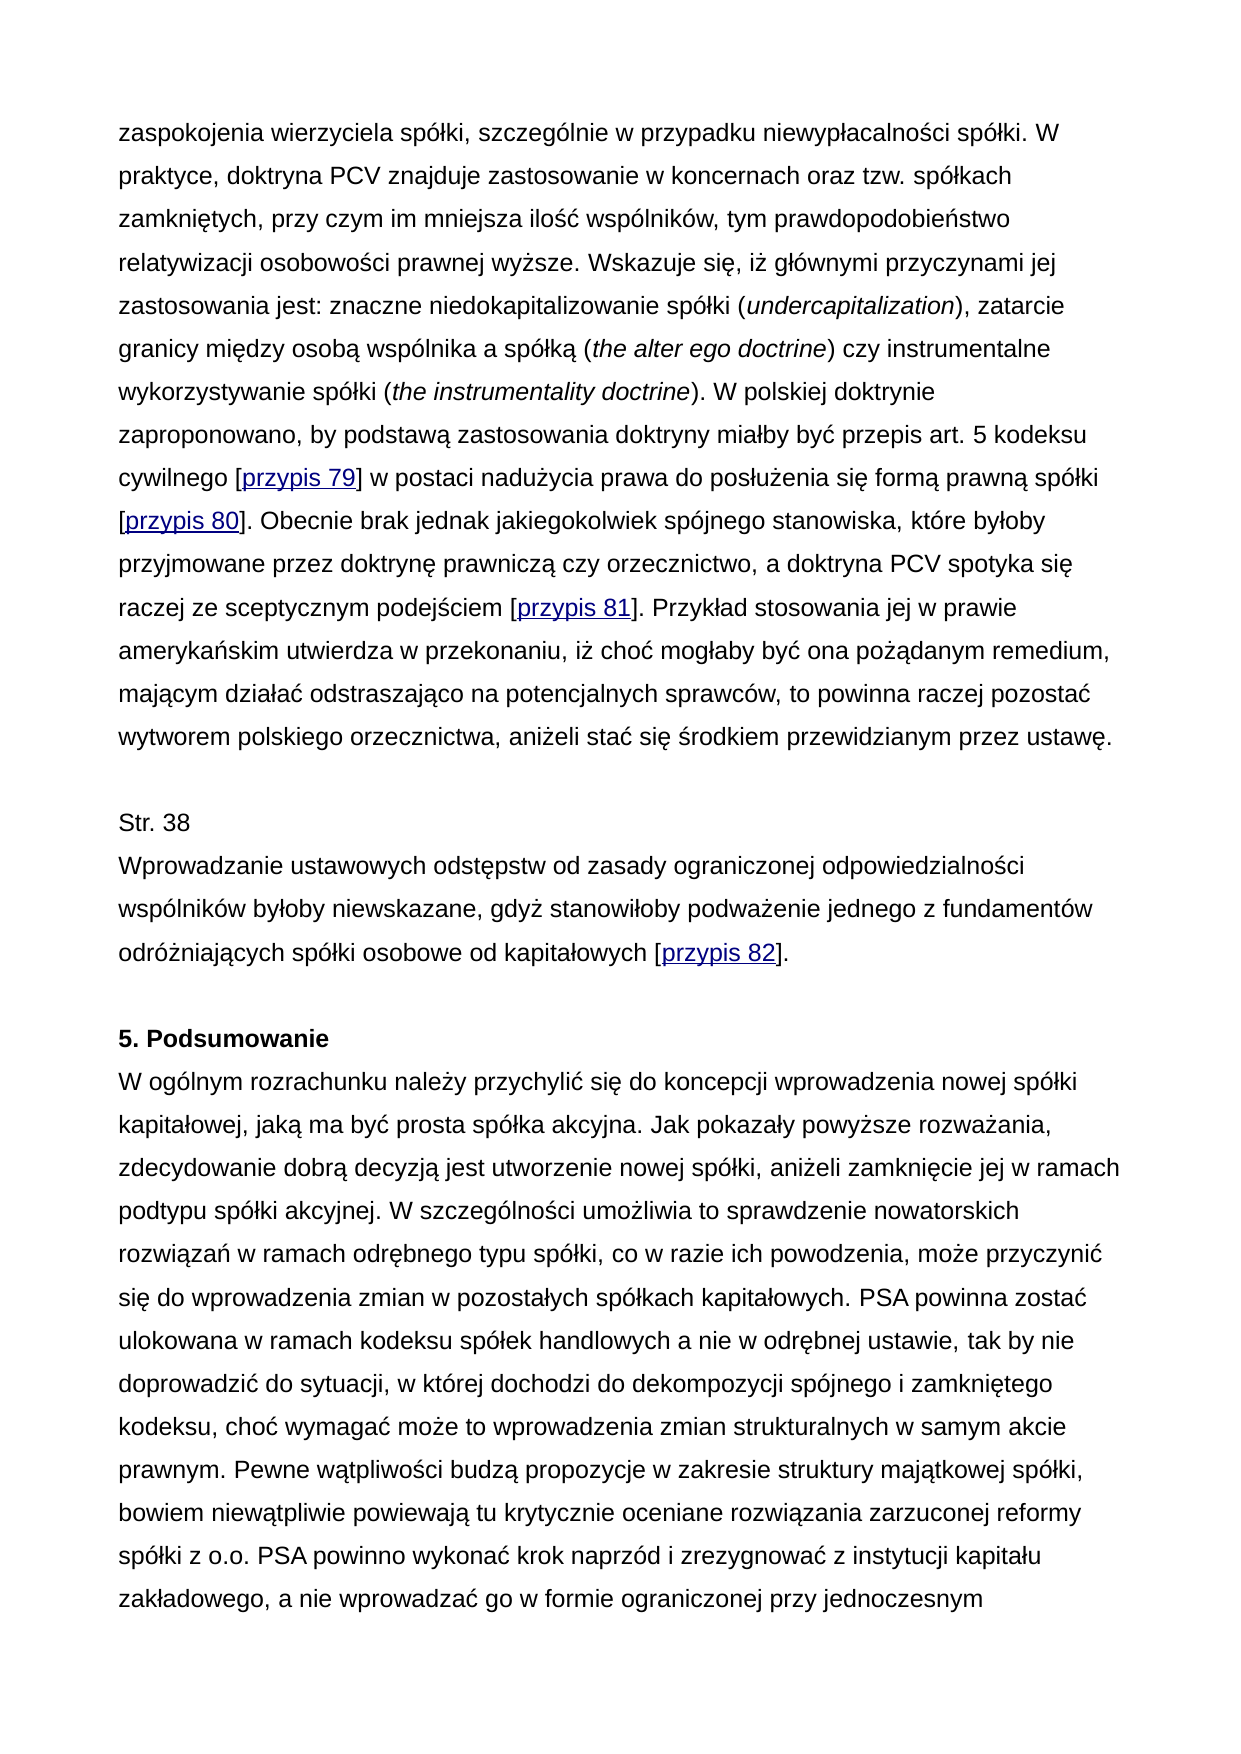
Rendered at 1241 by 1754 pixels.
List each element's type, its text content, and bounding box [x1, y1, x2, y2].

text zaspokojenia wierzyciela spółki, szczególnie w przypadku niewypłacalności spółki. W praktyce, doktryna PCV znajduje zastosowanie w koncernach oraz tzw. spółkach zamkniętych, przy czym im mniejsza ilość wspólników, tym prawdopodobieństwo relatywizacji osobowości prawnej wyższe. Wskazuje się, iż głównymi przyczynami jej zastosowania jest: znaczne niedokapitalizowanie spółki (undercapitalization), zatarcie granicy między osobą wspólnika a spółką (the alter ego doctrine) czy instrumentalne wykorzystywanie spółki (the instrumentality doctrine). W polskiej doktrynie zaproponowano, by podstawą zastosowania doktryny miałby być przepis art. 5 kodeksu cywilnego [przypis 79] w postaci nadużycia prawa do posłużenia się formą prawną spółki [przypis 80]. Obecnie brak jednak jakiegokolwiek spójnego stanowiska, które byłoby przyjmowane przez doktrynę prawniczą czy orzecznictwo, a doktryna PCV spotyka się raczej ze sceptycznym podejściem [przypis 81]. Przykład stosowania jej w prawie amerykańskim utwierdza w przekonaniu, iż choć mogłaby być ona pożądanym remedium, mającym działać odstraszająco na potencjalnych sprawców, to powinna raczej pozostać wytworem polskiego orzecznictwa, aniżeli stać się środkiem przewidzianym przez ustawę. [118, 118, 1122, 751]
subtitle 5. Podsumowanie [118, 1024, 1122, 1052]
text Wprowadzanie ustawowych odstępstw od zasady ograniczonej odpowiedzialności wspólników byłoby niewskazane, gdyż stanowiłoby podważenie jednego z fundamentów odróżniających spółki osobowe od kapitałowych [przypis 82]. [118, 851, 1122, 966]
text Str. 38 [118, 808, 1122, 837]
text W ogólnym rozrachunku należy przychylić się do koncepcji wprowadzenia nowej spółki kapitałowej, jaką ma być prosta spółka akcyjna. Jak pokazały powyższe rozważania, zdecydowanie dobrą decyzją jest utworzenie nowej spółki, aniżeli zamknięcie jej w ramach podtypu spółki akcyjnej. W szczególności umożliwia to sprawdzenie nowatorskich rozwiązań w ramach odrębnego typu spółki, co w razie ich powodzenia, może przyczynić się do wprowadzenia zmian w pozostałych spółkach kapitałowych. PSA powinna zostać ulokowana w ramach kodeksu spółek handlowych a nie w odrębnej ustawie, tak by nie doprowadzić do sytuacji, w której dochodzi do dekompozycji spójnego i zamkniętego kodeksu, choć wymagać może to wprowadzenia zmian strukturalnych w samym akcie prawnym. Pewne wątpliwości budzą propozycje w zakresie struktury majątkowej spółki, bowiem niewątpliwie powiewają tu krytycznie oceniane rozwiązania zarzuconej reformy spółki z o.o. PSA powinno wykonać krok naprzód i zrezygnować z instytucji kapitału zakładowego, a nie wprowadzać go w formie ograniczonej przy jednoczesnym [118, 1067, 1122, 1613]
